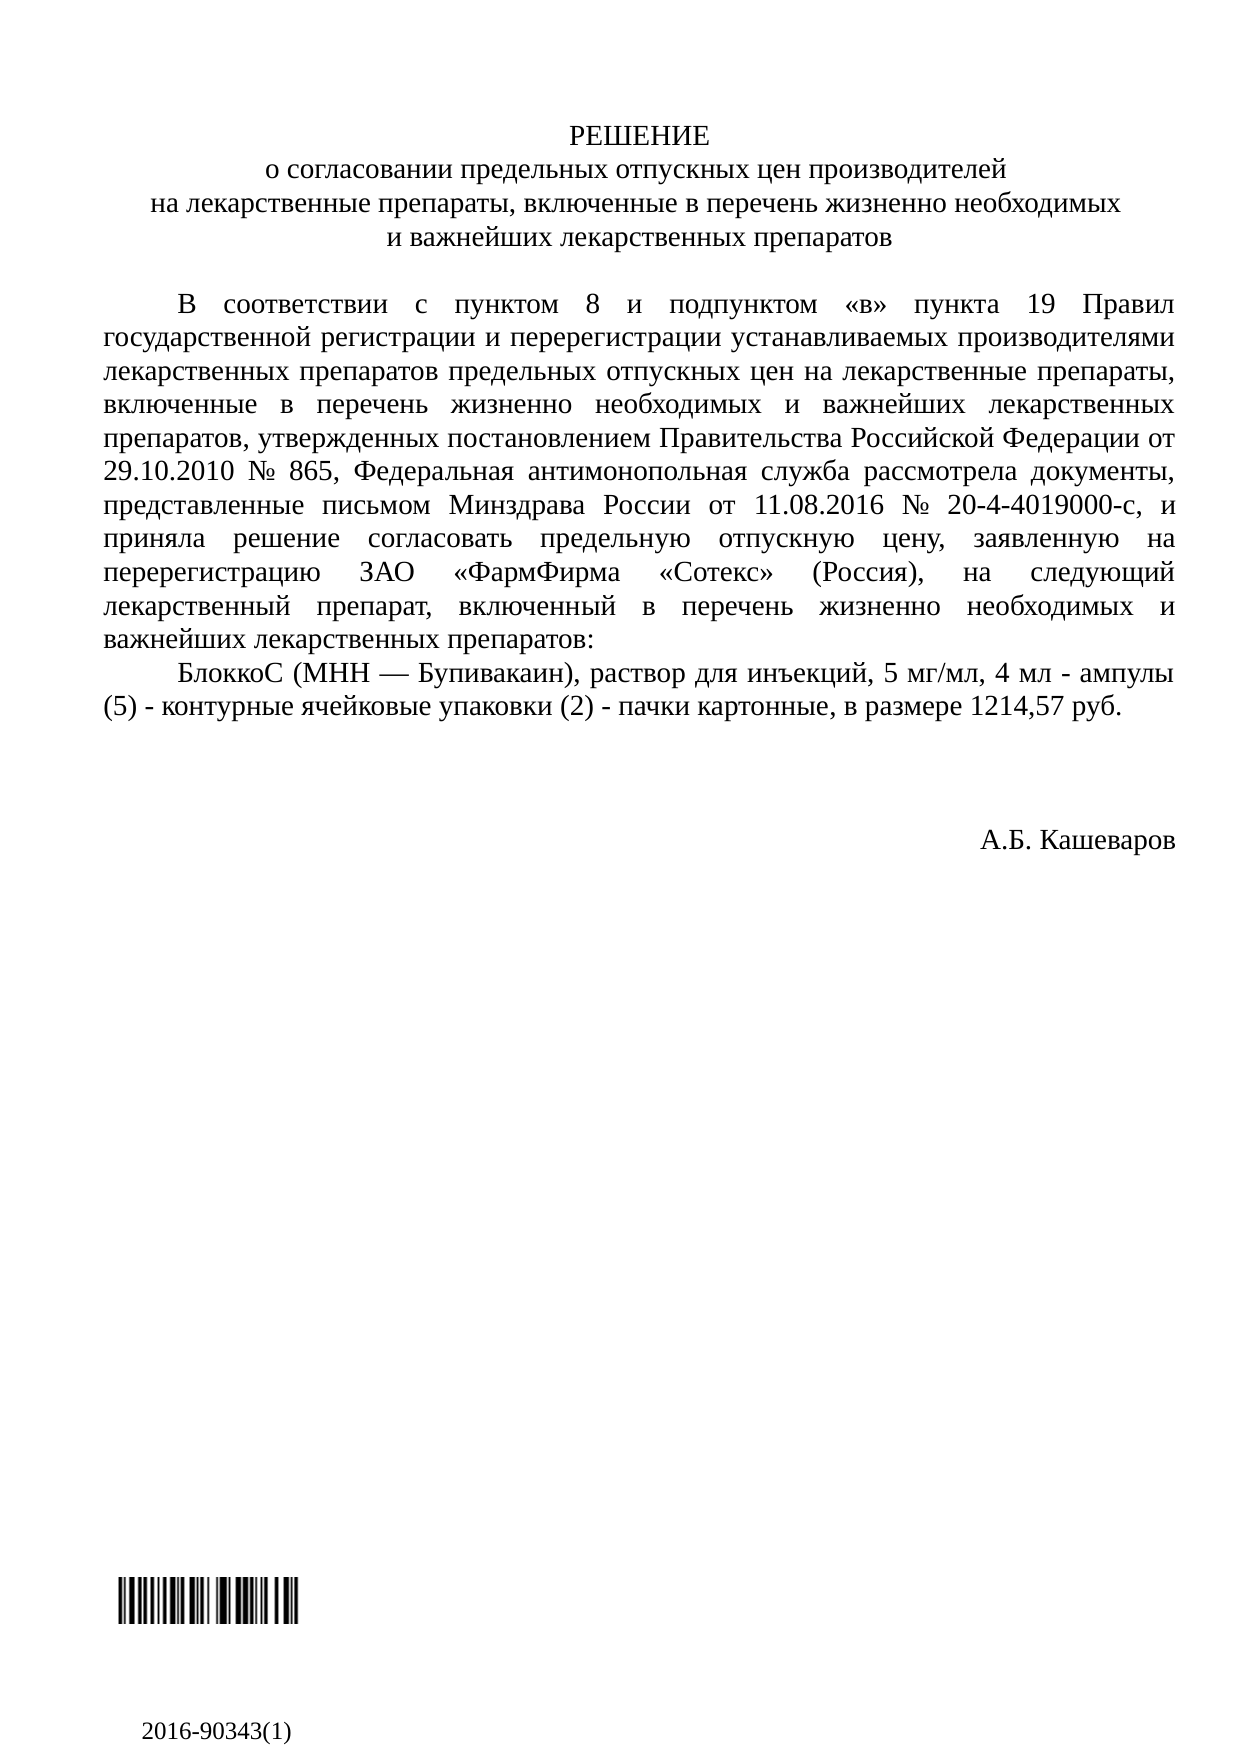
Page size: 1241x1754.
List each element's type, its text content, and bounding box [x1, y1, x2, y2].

text БлоккоС (МНН — Бупивакаин), раствор для инъекций, 5 мг/мл, 4 мл - ампулы (5) - контурные ячейковые упаковки (2) - пачки картонные, в размере 1214,57 руб. [103, 655, 1176, 722]
text и важнейших лекарственных препаратов [103, 219, 1176, 252]
picture [103, 1577, 316, 1624]
text РЕШЕНИЕ [103, 118, 1176, 152]
text А.Б. Кашеваров [103, 822, 1176, 856]
text В соответствии с пунктом 8 и подпунктом «в» пункта 19 Правил государственной регистрации и перерегистрации устанавливаемых производителями лекарственных препаратов предельных отпускных цен на лекарственные препараты, включенные в перечень жизненно необходимых и важнейших лекарственных препаратов, утвержденных постановлением Правительства Российской Федерации от 29.10.2010 № 865, Федеральная антимонопольная служба рассмотрела документы, представленные письмом Минздрава России от 11.08.2016 № 20-4-4019000-с, и приняла решение согласовать предельную отпускную цену, заявленную на перерегистрацию ЗАО «ФармФирма «Сотекс» (Россия), на следующий лекарственный препарат, включенный в перечень жизненно необходимых и важнейших лекарственных препаратов: [103, 286, 1176, 655]
text о согласовании предельных отпускных цен производителей [103, 152, 1176, 185]
text на лекарственные препараты, включенные в перечень жизненно необходимых [103, 185, 1176, 219]
